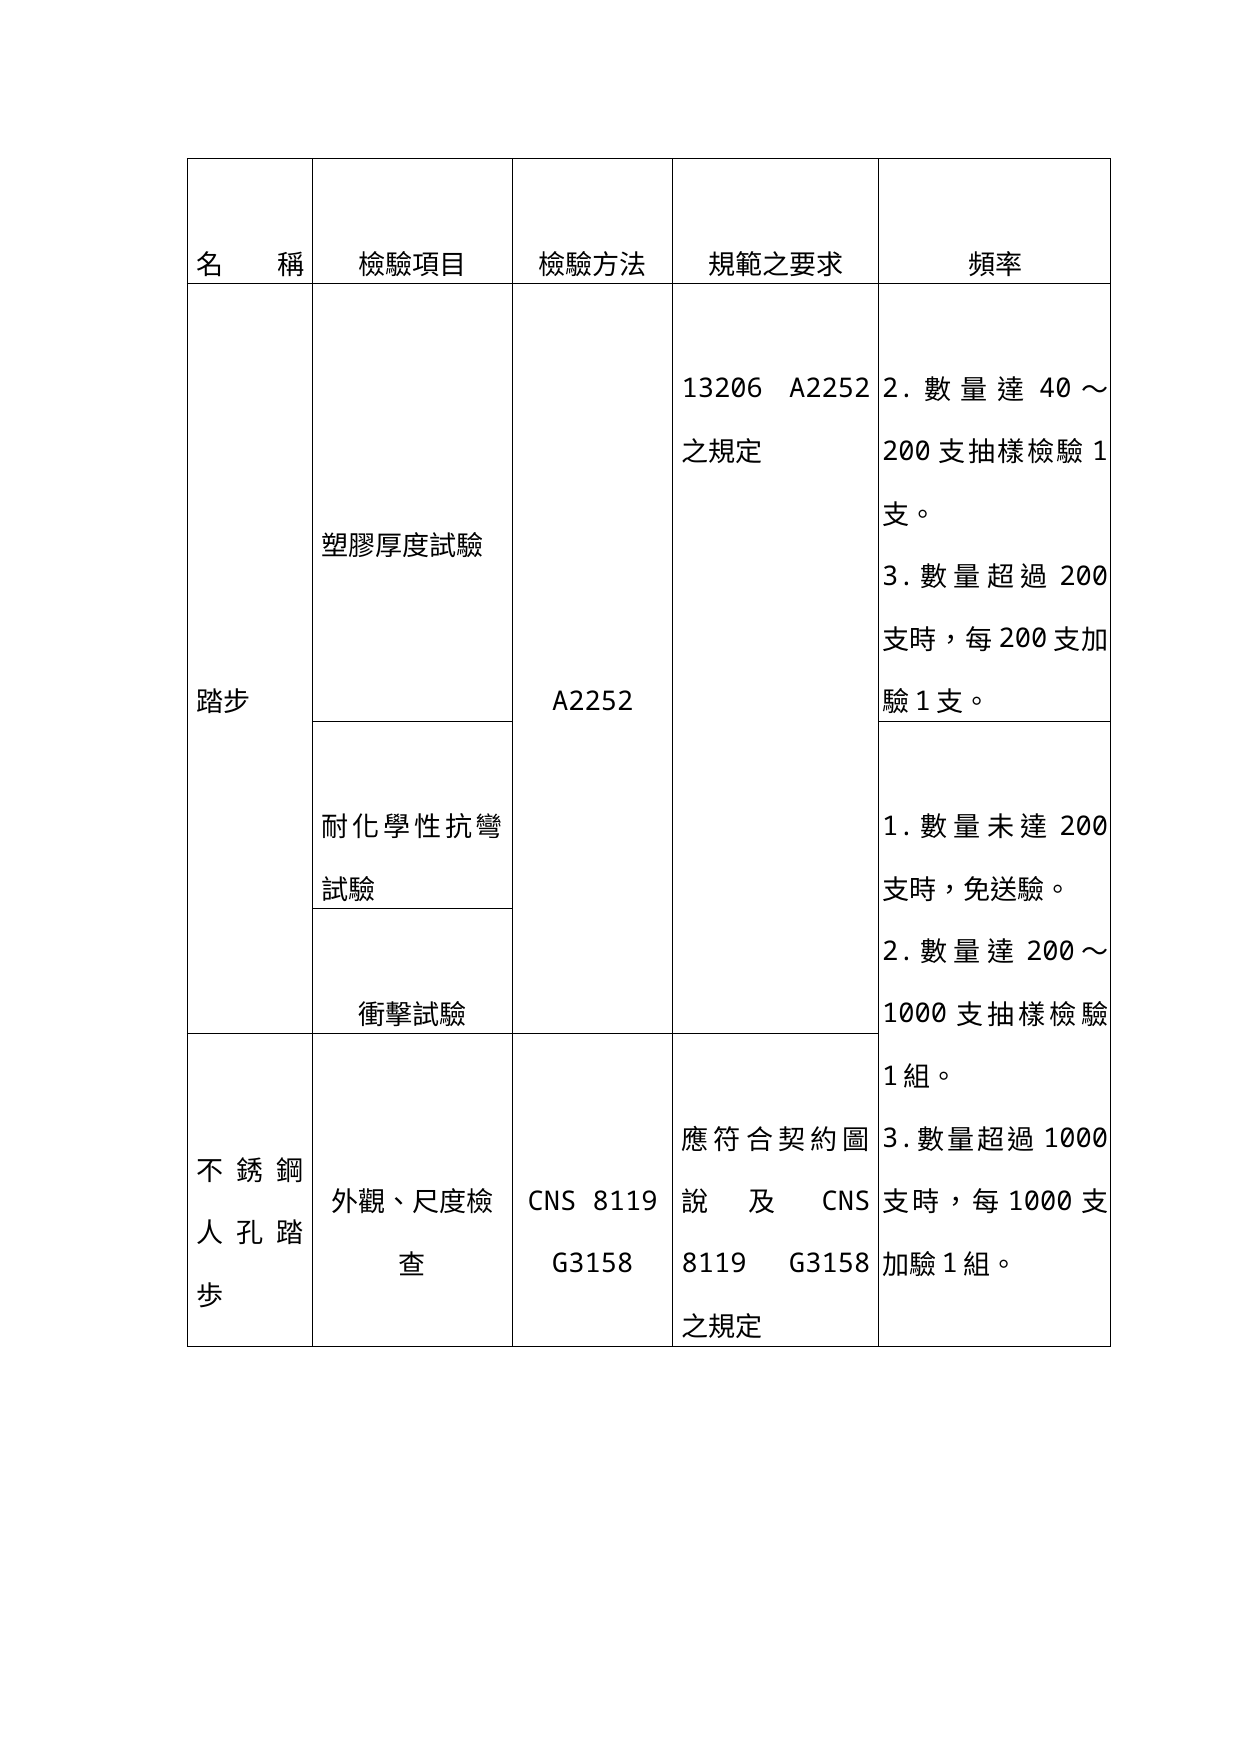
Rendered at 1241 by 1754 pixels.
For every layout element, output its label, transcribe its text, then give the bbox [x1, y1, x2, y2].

table_cell 衝擊試驗 [313, 909, 512, 1033]
table_header 檢驗方法 [513, 159, 672, 283]
table_cell 耐化學性抗彎試驗 [313, 722, 512, 908]
table_cell A2252 [513, 284, 672, 1033]
table_cell 外觀、尺度檢查 [313, 1034, 512, 1346]
table_header 規範之要求 [673, 159, 878, 283]
table_cell 塑膠厚度試驗 [313, 284, 512, 721]
table_header 頻率 [879, 159, 1110, 283]
table_cell 不銹鋼人孔踏歩 [188, 1034, 312, 1346]
table_cell CNS 8119 G3158 [513, 1034, 672, 1346]
table_cell 13206 A2252之規定 [673, 284, 878, 1033]
table_header 檢驗項目 [313, 159, 512, 283]
table_cell 2.數量達40～200支抽樣檢驗1支。 3.數量超過200支時，每200支加驗1支。 [879, 284, 1110, 721]
table_cell 1.數量未達200 支時，免送驗。 2.數量達200～1000支抽樣檢驗1組。 3.數量超過1000支時，每1000支加驗1組。 [879, 722, 1110, 1346]
table_header 名 稱 [188, 159, 312, 283]
table_cell 踏步 [188, 284, 312, 1033]
table_cell 應符合契約圖說及CNS 8119 G3158之規定 [673, 1034, 878, 1346]
